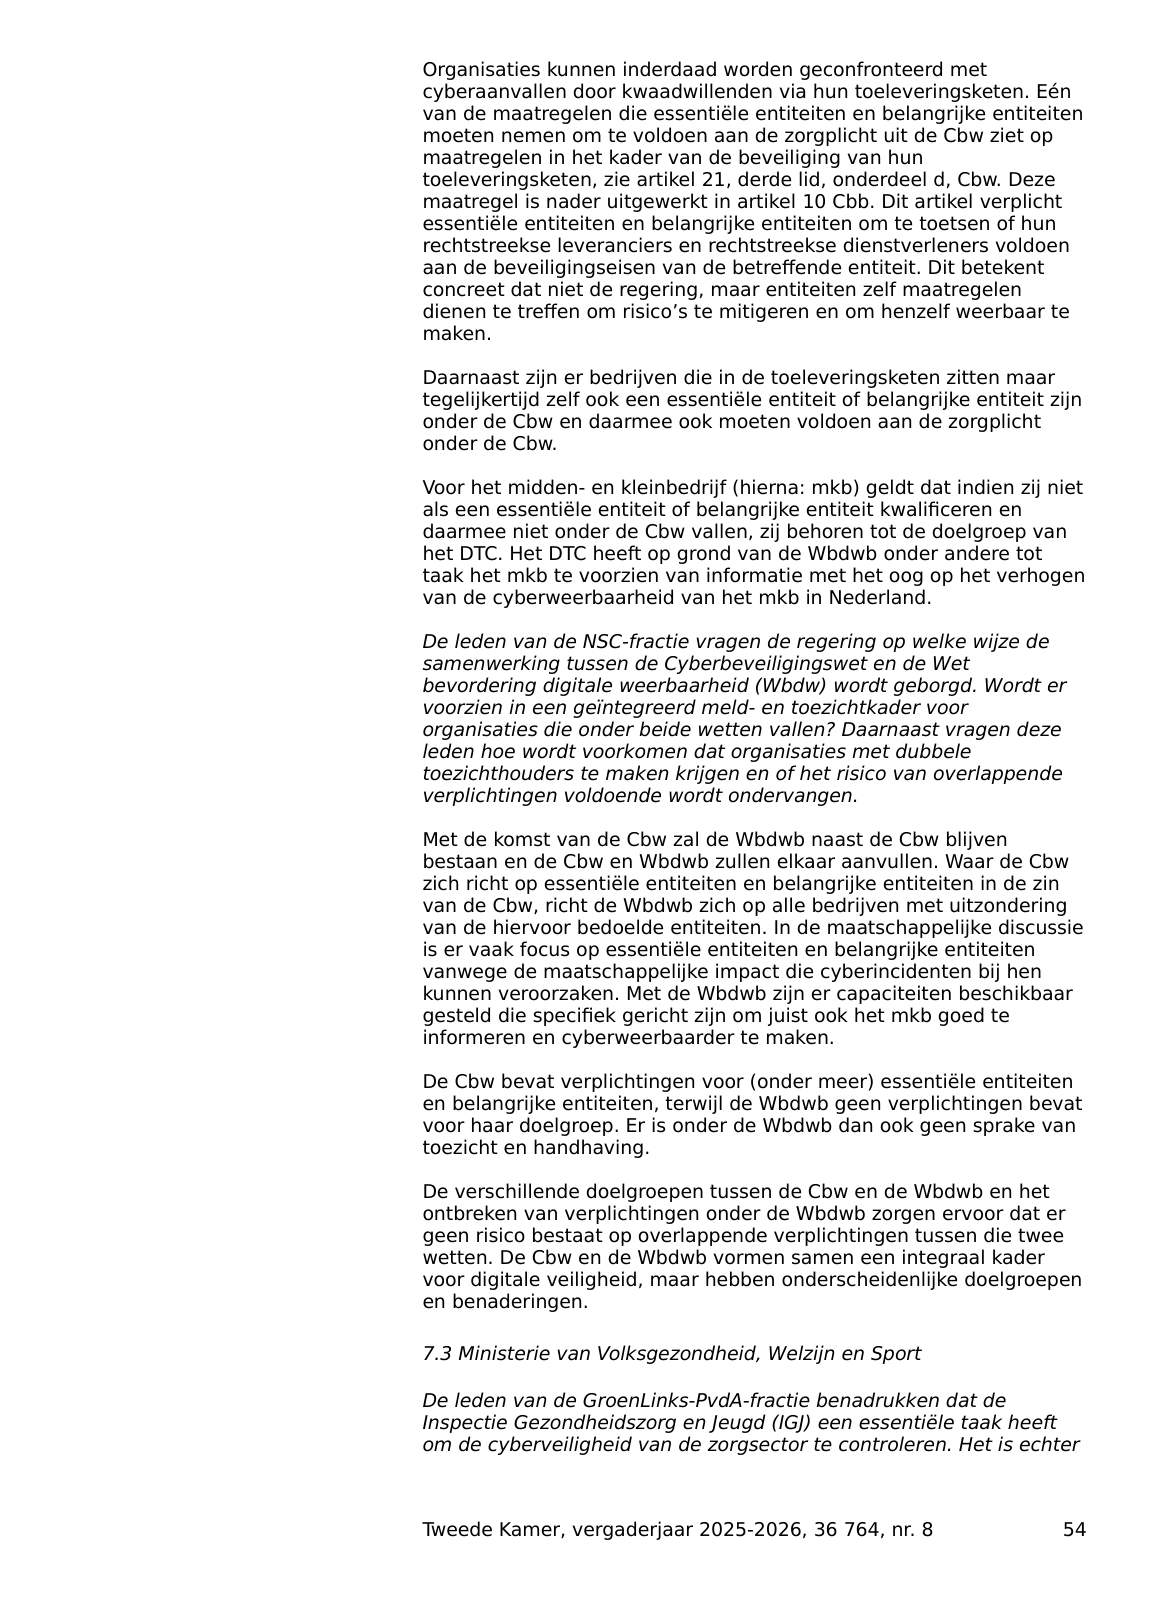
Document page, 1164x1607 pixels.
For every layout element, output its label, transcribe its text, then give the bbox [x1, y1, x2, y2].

subtitle 7.3 Ministerie van Volksgezondheid, Welzijn en Sport [422, 1343, 1087, 1365]
text De leden van de NSC-fractie vragen de regering op welke wijze de samenwerking tussen de Cyberbeveiligingswet en de Wet bevordering digitale weerbaarheid (Wbdw) wordt geborgd. Wordt er voorzien in een geïntegreerd meld- en toezichtkader voor organisaties die onder beide wetten vallen? Daarnaast vragen deze leden hoe wordt voorkomen dat organisaties met dubbele toezichthouders te maken krijgen en of het risico van overlappende verplichtingen voldoende wordt ondervangen. [422, 631, 1087, 807]
text De leden van de GroenLinks-PvdA-fractie benadrukken dat de Inspectie Gezondheidszorg en Jeugd (IGJ) een essentiële taak heeft om de cyberveiligheid van de zorgsector te controleren. Het is echter [422, 1390, 1087, 1456]
text De Cbw bevat verplichtingen voor (onder meer) essentiële entiteiten en belangrijke entiteiten, terwijl de Wbdwb geen verplichtingen bevat voor haar doelgroep. Er is onder de Wbdwb dan ook geen sprake van toezicht en handhaving. [422, 1071, 1087, 1159]
text Met de komst van de Cbw zal de Wbdwb naast de Cbw blijven bestaan en de Cbw en Wbdwb zullen elkaar aanvullen. Waar de Cbw zich richt op essentiële entiteiten en belangrijke entiteiten in de zin van de Cbw, richt de Wbdwb zich op alle bedrijven met uitzondering van de hiervoor bedoelde entiteiten. In de maatschappelijke discussie is er vaak focus op essentiële entiteiten en belangrijke entiteiten vanwege de maatschappelijke impact die cyberincidenten bij hen kunnen veroorzaken. Met de Wbdwb zijn er capaciteiten beschikbaar gesteld die specifiek gericht zijn om juist ook het mkb goed te informeren en cyberweerbaarder te maken. [422, 829, 1087, 1049]
text Organisaties kunnen inderdaad worden geconfronteerd met cyberaanvallen door kwaadwillenden via hun toeleveringsketen. Eén van de maatregelen die essentiële entiteiten en belangrijke entiteiten moeten nemen om te voldoen aan de zorgplicht uit de Cbw ziet op maatregelen in het kader van de beveiliging van hun toeleveringsketen, zie artikel 21, derde lid, onderdeel d, Cbw. Deze maatregel is nader uitgewerkt in artikel 10 Cbb. Dit artikel verplicht essentiële entiteiten en belangrijke entiteiten om te toetsen of hun rechtstreekse leveranciers en rechtstreekse dienstverleners voldoen aan de beveiligingseisen van de betreffende entiteit. Dit betekent concreet dat niet de regering, maar entiteiten zelf maatregelen dienen te treffen om risico’s te mitigeren en om henzelf weerbaar te maken. [422, 59, 1087, 345]
text Daarnaast zijn er bedrijven die in de toeleveringsketen zitten maar tegelijkertijd zelf ook een essentiële entiteit of belangrijke entiteit zijn onder de Cbw en daarmee ook moeten voldoen aan de zorgplicht onder de Cbw. [422, 367, 1087, 455]
text De verschillende doelgroepen tussen de Cbw en de Wbdwb en het ontbreken van verplichtingen onder de Wbdwb zorgen ervoor dat er geen risico bestaat op overlappende verplichtingen tussen die twee wetten. De Cbw en de Wbdwb vormen samen een integraal kader voor digitale veiligheid, maar hebben onderscheidenlijke doelgroepen en benaderingen. [422, 1181, 1087, 1313]
text Voor het midden- en kleinbedrijf (hierna: mkb) geldt dat indien zij niet als een essentiële entiteit of belangrijke entiteit kwalificeren en daarmee niet onder de Cbw vallen, zij behoren tot de doelgroep van het DTC. Het DTC heeft op grond van de Wbdwb onder andere tot taak het mkb te voorzien van informatie met het oog op het verhogen van de cyberweerbaarheid van het mkb in Nederland. [422, 477, 1087, 609]
